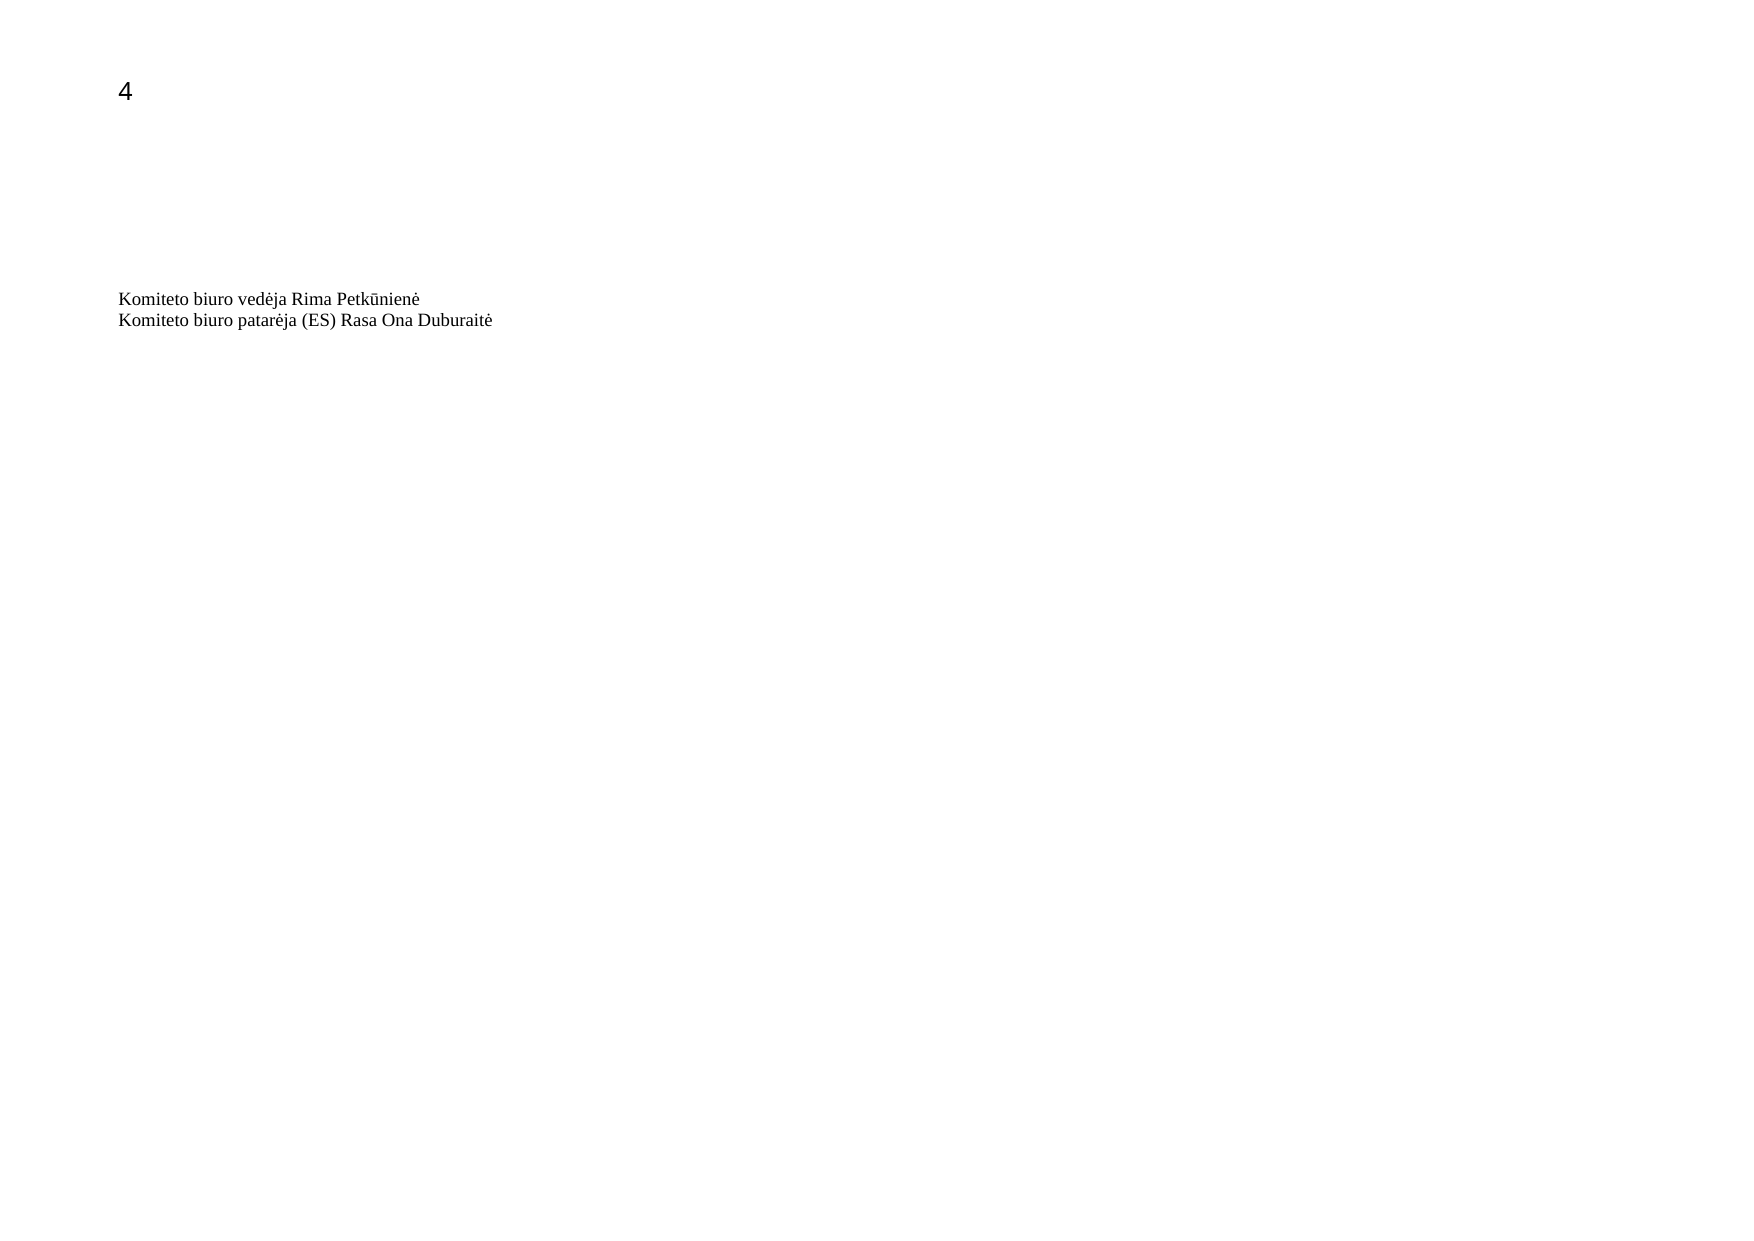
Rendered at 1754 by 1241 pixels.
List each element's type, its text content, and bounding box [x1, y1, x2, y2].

text Komiteto biuro vedėja Rima Petkūnienė [118, 288, 1695, 309]
text Komiteto biuro patarėja (ES) Rasa Ona Duburaitė [118, 309, 1695, 331]
